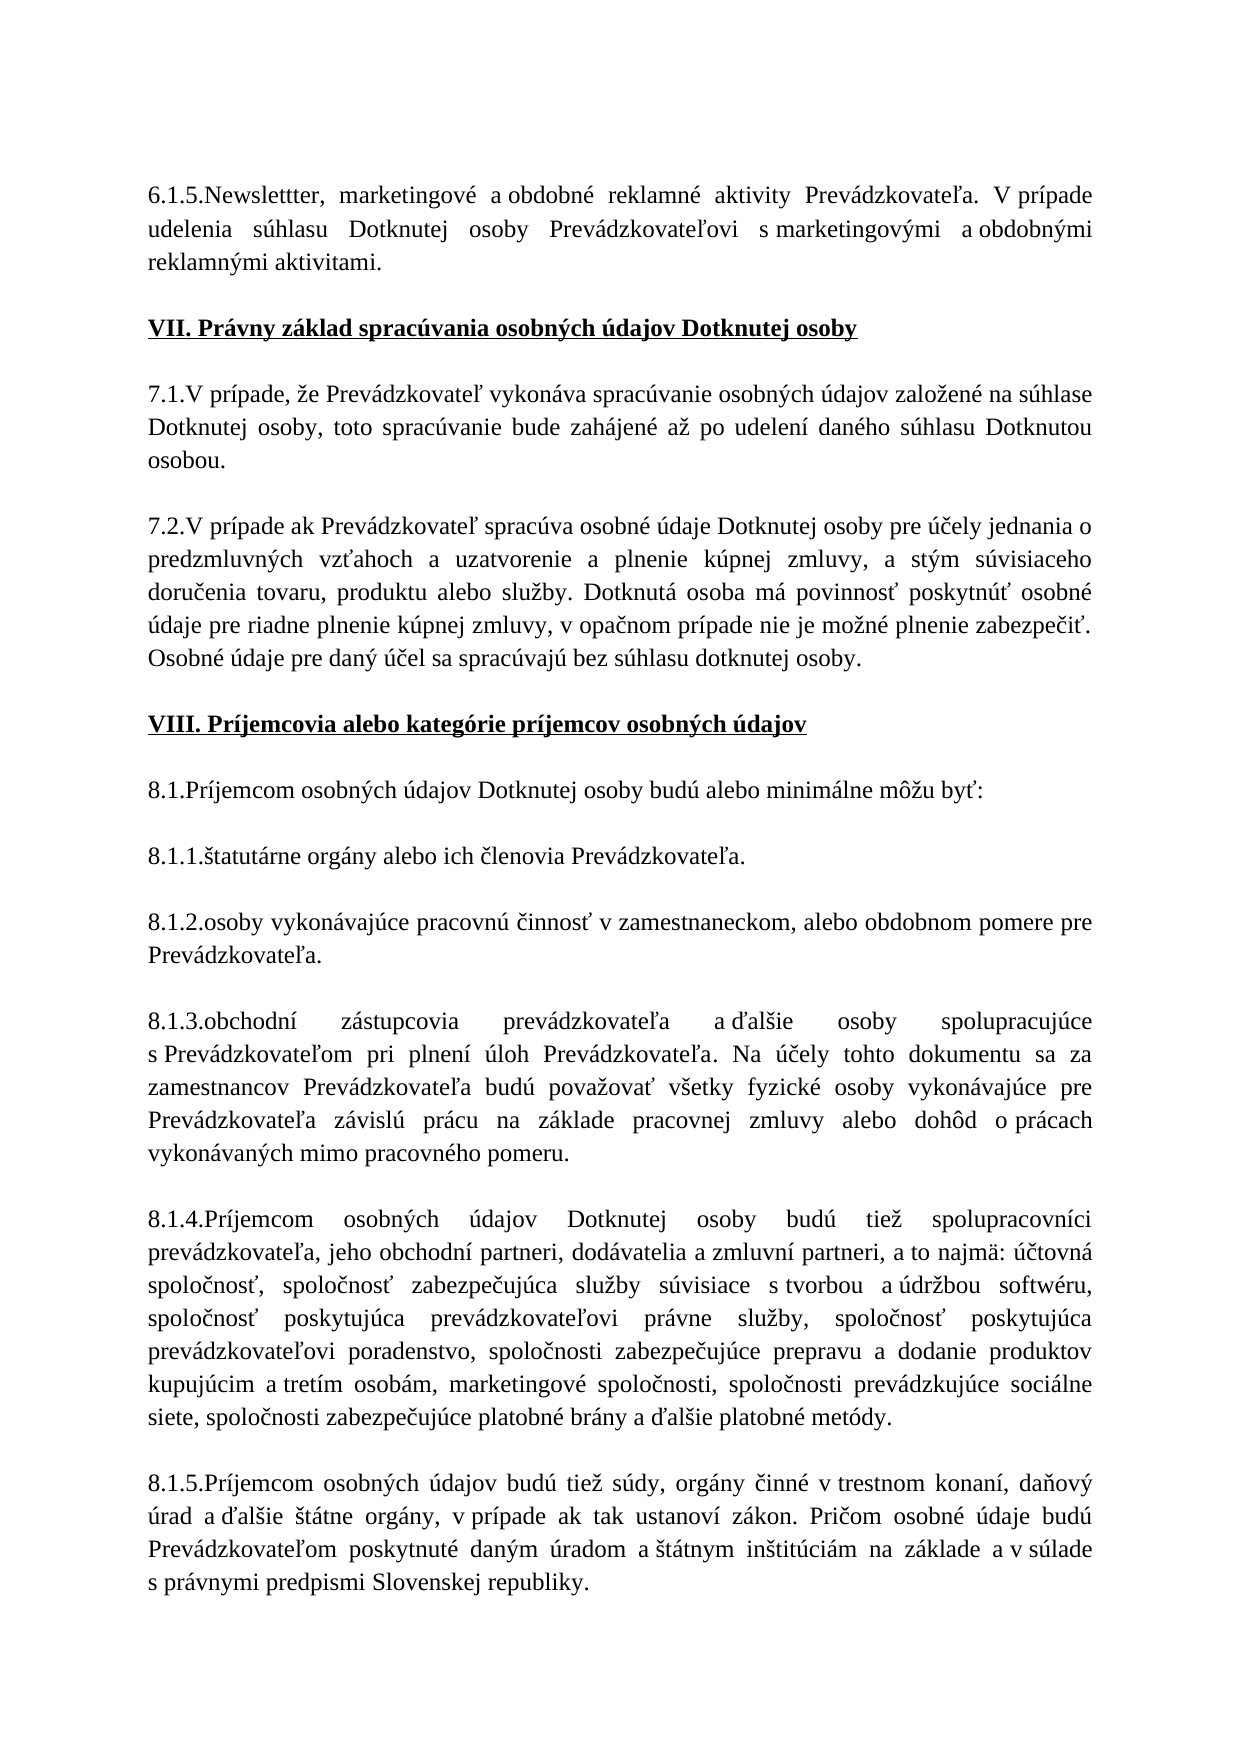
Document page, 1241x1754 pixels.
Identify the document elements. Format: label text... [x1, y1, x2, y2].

text 6.1.5.Newslettter, marketingové a obdobné reklamné aktivity Prevádzkovateľa. V prípade udelenia súhlasu Dotknutej osoby Prevádzkovateľovi s marketingovými a obdobnými reklamnými aktivitami. [148, 181, 1093, 275]
text 8.1.5.Príjemcom osobných údajov budú tiež súdy, orgány činné v trestnom konaní, daňový úrad a ďalšie štátne orgány, v prípade ak tak ustanoví zákon. Pričom osobné údaje budú Prevádzkovateľom poskytnuté daným úradom a štátnym inštitúciám na základe a v súlade s právnymi predpismi Slovenskej republiky. [148, 1468, 1093, 1596]
text 8.1.Príjemcom osobných údajov Dotknutej osoby budú alebo minimálne môžu byť: [148, 775, 1093, 804]
text VII. Právny základ spracúvania osobných údajov Dotknutej osoby [148, 313, 1093, 341]
text 8.1.1.štatutárne orgány alebo ich členovia Prevádzkovateľa. [148, 841, 1093, 870]
text VIII. Príjemcovia alebo kategórie príjemcov osobných údajov [148, 709, 1093, 738]
text 8.1.4.Príjemcom osobných údajov Dotknutej osoby budú tiež spolupracovníci prevádzkovateľa, jeho obchodní partneri, dodávatelia a zmluvní partneri, a to najmä: účtovná spoločnosť, spoločnosť zabezpečujúca služby súvisiace s tvorbou a údržbou softwéru, spoločnosť poskytujúca prevádzkovateľovi právne služby, spoločnosť poskytujúca prevádzkovateľovi poradenstvo, spoločnosti zabezpečujúce prepravu a dodanie produktov kupujúcim a tretím osobám, marketingové spoločnosti, spoločnosti prevádzkujúce sociálne siete, spoločnosti zabezpečujúce platobné brány a ďalšie platobné metódy. [148, 1204, 1093, 1431]
text 7.1.V prípade, že Prevádzkovateľ vykonáva spracúvanie osobných údajov založené na súhlase Dotknutej osoby, toto spracúvanie bude zahájené až po udelení daného súhlasu Dotknutou osobou. [148, 379, 1093, 473]
text 7.2.V prípade ak Prevádzkovateľ spracúva osobné údaje Dotknutej osoby pre účely jednania o predzmluvných vzťahoch a uzatvorenie a plnenie kúpnej zmluvy, a stým súvisiaceho doručenia tovaru, produktu alebo služby. Dotknutá osoba má povinnosť poskytnúť osobné údaje pre riadne plnenie kúpnej zmluvy, v opačnom prípade nie je možné plnenie zabezpečiť. Osobné údaje pre daný účel sa spracúvajú bez súhlasu dotknutej osoby. [148, 511, 1093, 672]
text 8.1.3.obchodní zástupcovia prevádzkovateľa a ďalšie osoby spolupracujúce s Prevádzkovateľom pri plnení úloh Prevádzkovateľa. Na účely tohto dokumentu sa za zamestnancov Prevádzkovateľa budú považovať všetky fyzické osoby vykonávajúce pre Prevádzkovateľa závislú prácu na základe pracovnej zmluvy alebo dohôd o prácach vykonávaných mimo pracovného pomeru. [148, 1006, 1093, 1167]
text 8.1.2.osoby vykonávajúce pracovnú činnosť v zamestnaneckom, alebo obdobnom pomere pre Prevádzkovateľa. [148, 907, 1093, 969]
